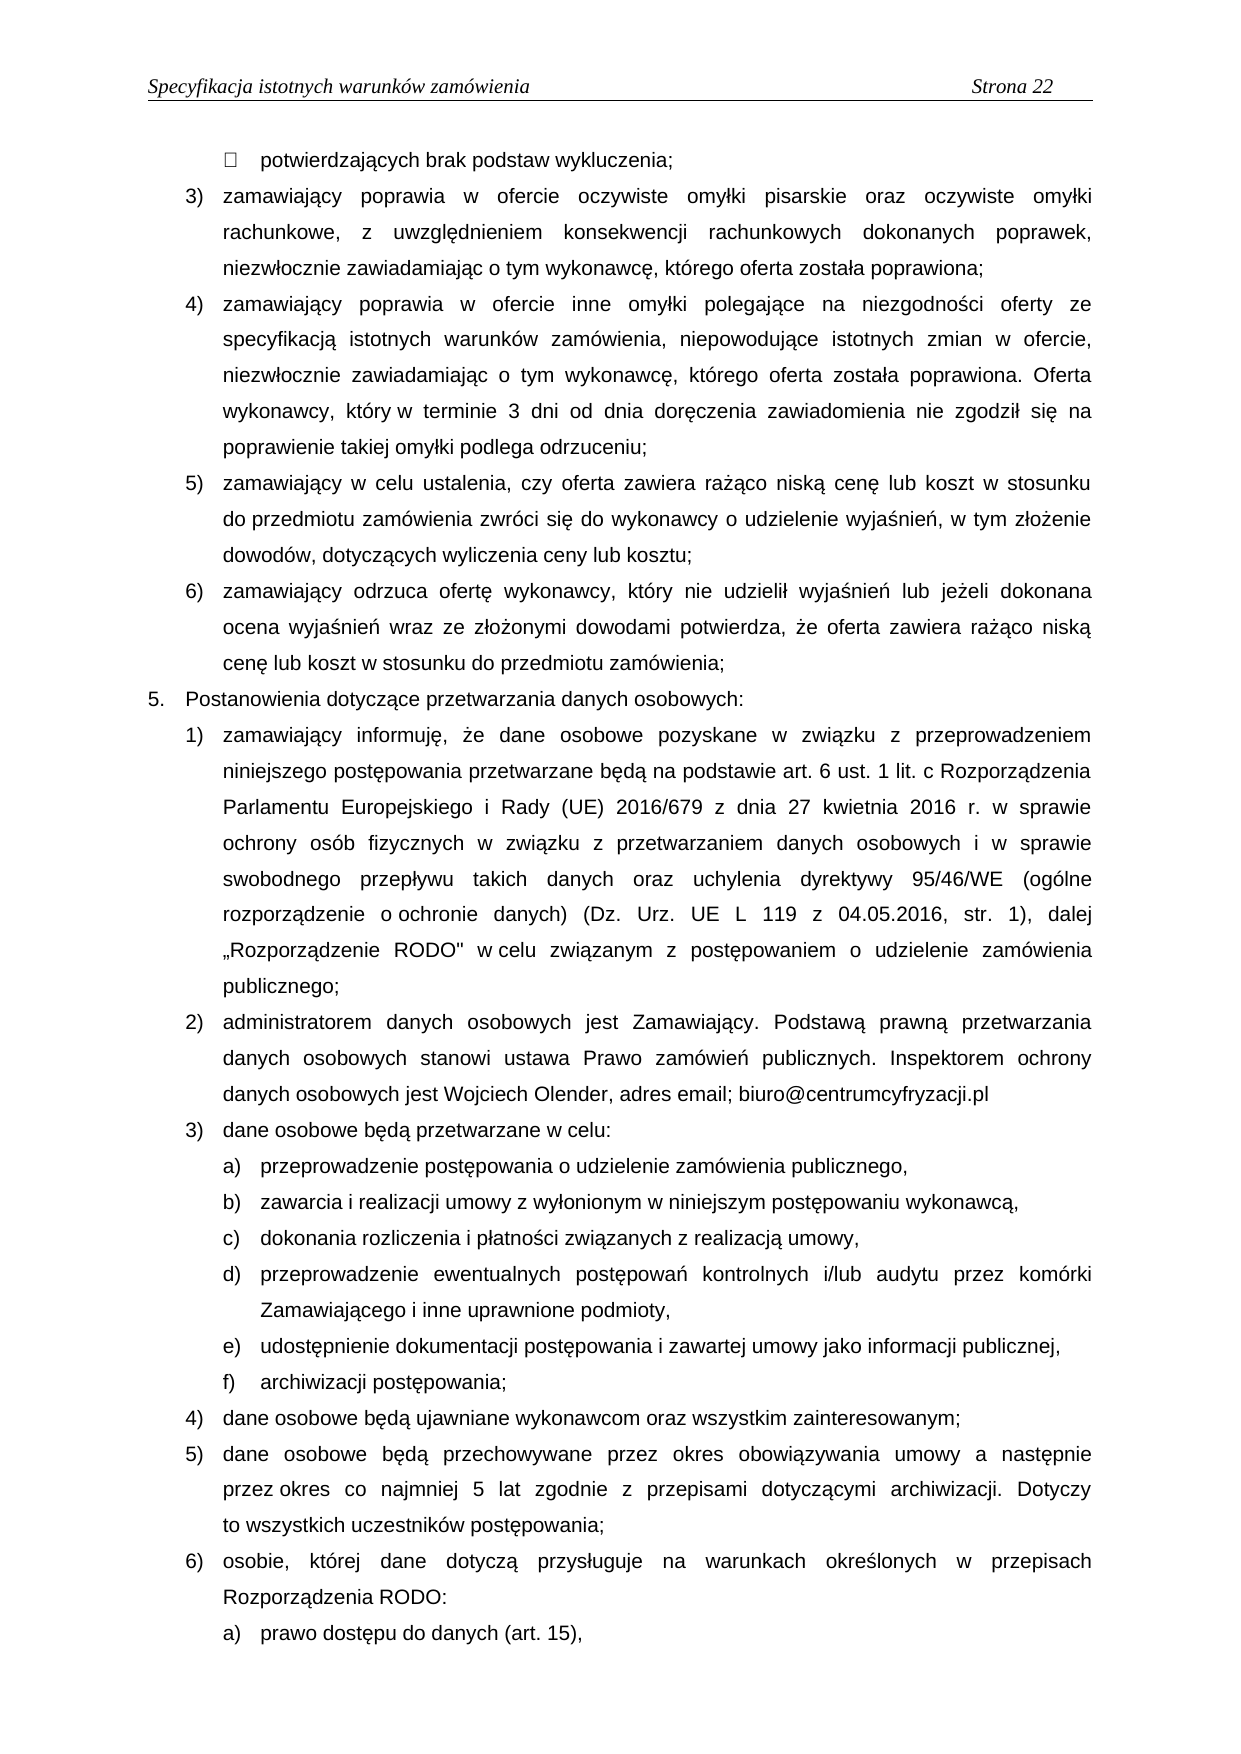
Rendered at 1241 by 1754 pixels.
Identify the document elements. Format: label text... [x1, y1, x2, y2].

list zamawiający poprawia w ofercie oczywiste omyłki pisarskie oraz oczywiste omyłki rachunkowe, z uwzględnieniem konsekwencji rachunkowych dokonanych poprawek, niezwłocznie zawiadamiając o tym wykonawcę, którego oferta została poprawiona; [185, 183, 1093, 279]
list dokonania rozliczenia i płatności związanych z realizacją umowy, [223, 1226, 1093, 1250]
list prawo dostępu do danych (art. 15), [223, 1621, 1093, 1645]
list przeprowadzenie ewentualnych postępowań kontrolnych i/lub audytu przez komórki Zamawiającego i inne uprawnione podmioty, [223, 1262, 1093, 1322]
list dane osobowe będą przetwarzane w celu: [185, 1118, 1093, 1142]
list zamawiający odrzuca ofertę wykonawcy, który nie udzielił wyjaśnień lub jeżeli dokonana ocena wyjaśnień wraz ze złożonymi dowodami potwierdza, że oferta zawiera rażąco niską cenę lub koszt w stosunku do przedmiotu zamówienia; [185, 579, 1093, 675]
list dane osobowe będą ujawniane wykonawcom oraz wszystkim zainteresowanym; [185, 1405, 1093, 1429]
list osobie, której dane dotyczą przysługuje na warunkach określonych w przepisach Rozporządzenia RODO: [185, 1549, 1093, 1609]
list administratorem danych osobowych jest Zamawiający. Podstawą prawną przetwarzania danych osobowych stanowi ustawa Prawo zamówień publicznych. Inspektorem ochrony danych osobowych jest Wojciech Olender, adres email; biuro@centrumcyfryzacji.pl [185, 1010, 1093, 1106]
list Postanowienia dotyczące przetwarzania danych osobowych: [148, 687, 1093, 711]
list potwierdzających brak podstaw wykluczenia; [223, 148, 1093, 172]
list zawarcia i realizacji umowy z wyłonionym w niniejszym postępowaniu wykonawcą, [223, 1190, 1093, 1214]
list dane osobowe będą przechowywane przez okres obowiązywania umowy a następnie przez okres co najmniej 5 lat zgodnie z przepisami dotyczącymi archiwizacji. Dotyczy to wszystkich uczestników postępowania; [185, 1441, 1093, 1537]
list zamawiający informuję, że dane osobowe pozyskane w związku z przeprowadzeniem niniejszego postępowania przetwarzane będą na podstawie art. 6 ust. 1 lit. c Rozporządzenia Parlamentu Europejskiego i Rady (UE) 2016/679 z dnia 27 kwietnia 2016 r. w sprawie ochrony osób fizycznych w związku z przetwarzaniem danych osobowych i w sprawie swobodnego przepływu takich danych oraz uchylenia dyrektywy 95/46/WE (ogólne rozporządzenie o ochronie danych) (Dz. Urz. UE L 119 z 04.05.2016, str. 1), dalej „Rozporządzenie RODO" w celu związanym z postępowaniem o udzielenie zamówienia publicznego; [185, 723, 1093, 998]
list zamawiający w celu ustalenia, czy oferta zawiera rażąco niską cenę lub koszt w stosunku do przedmiotu zamówienia zwróci się do wykonawcy o udzielenie wyjaśnień, w tym złożenie dowodów, dotyczących wyliczenia ceny lub kosztu; [185, 471, 1093, 567]
list przeprowadzenie postępowania o udzielenie zamówienia publicznego, [223, 1154, 1093, 1178]
list udostępnienie dokumentacji postępowania i zawartej umowy jako informacji publicznej, [223, 1333, 1093, 1357]
list zamawiający poprawia w ofercie inne omyłki polegające na niezgodności oferty ze specyfikacją istotnych warunków zamówienia, niepowodujące istotnych zmian w ofercie, niezwłocznie zawiadamiając o tym wykonawcę, którego oferta została poprawiona. Oferta wykonawcy, który w terminie 3 dni od dnia doręczenia zawiadomienia nie zgodził się na poprawienie takiej omyłki podlega odrzuceniu; [185, 291, 1093, 459]
list archiwizacji postępowania; [223, 1369, 1093, 1393]
